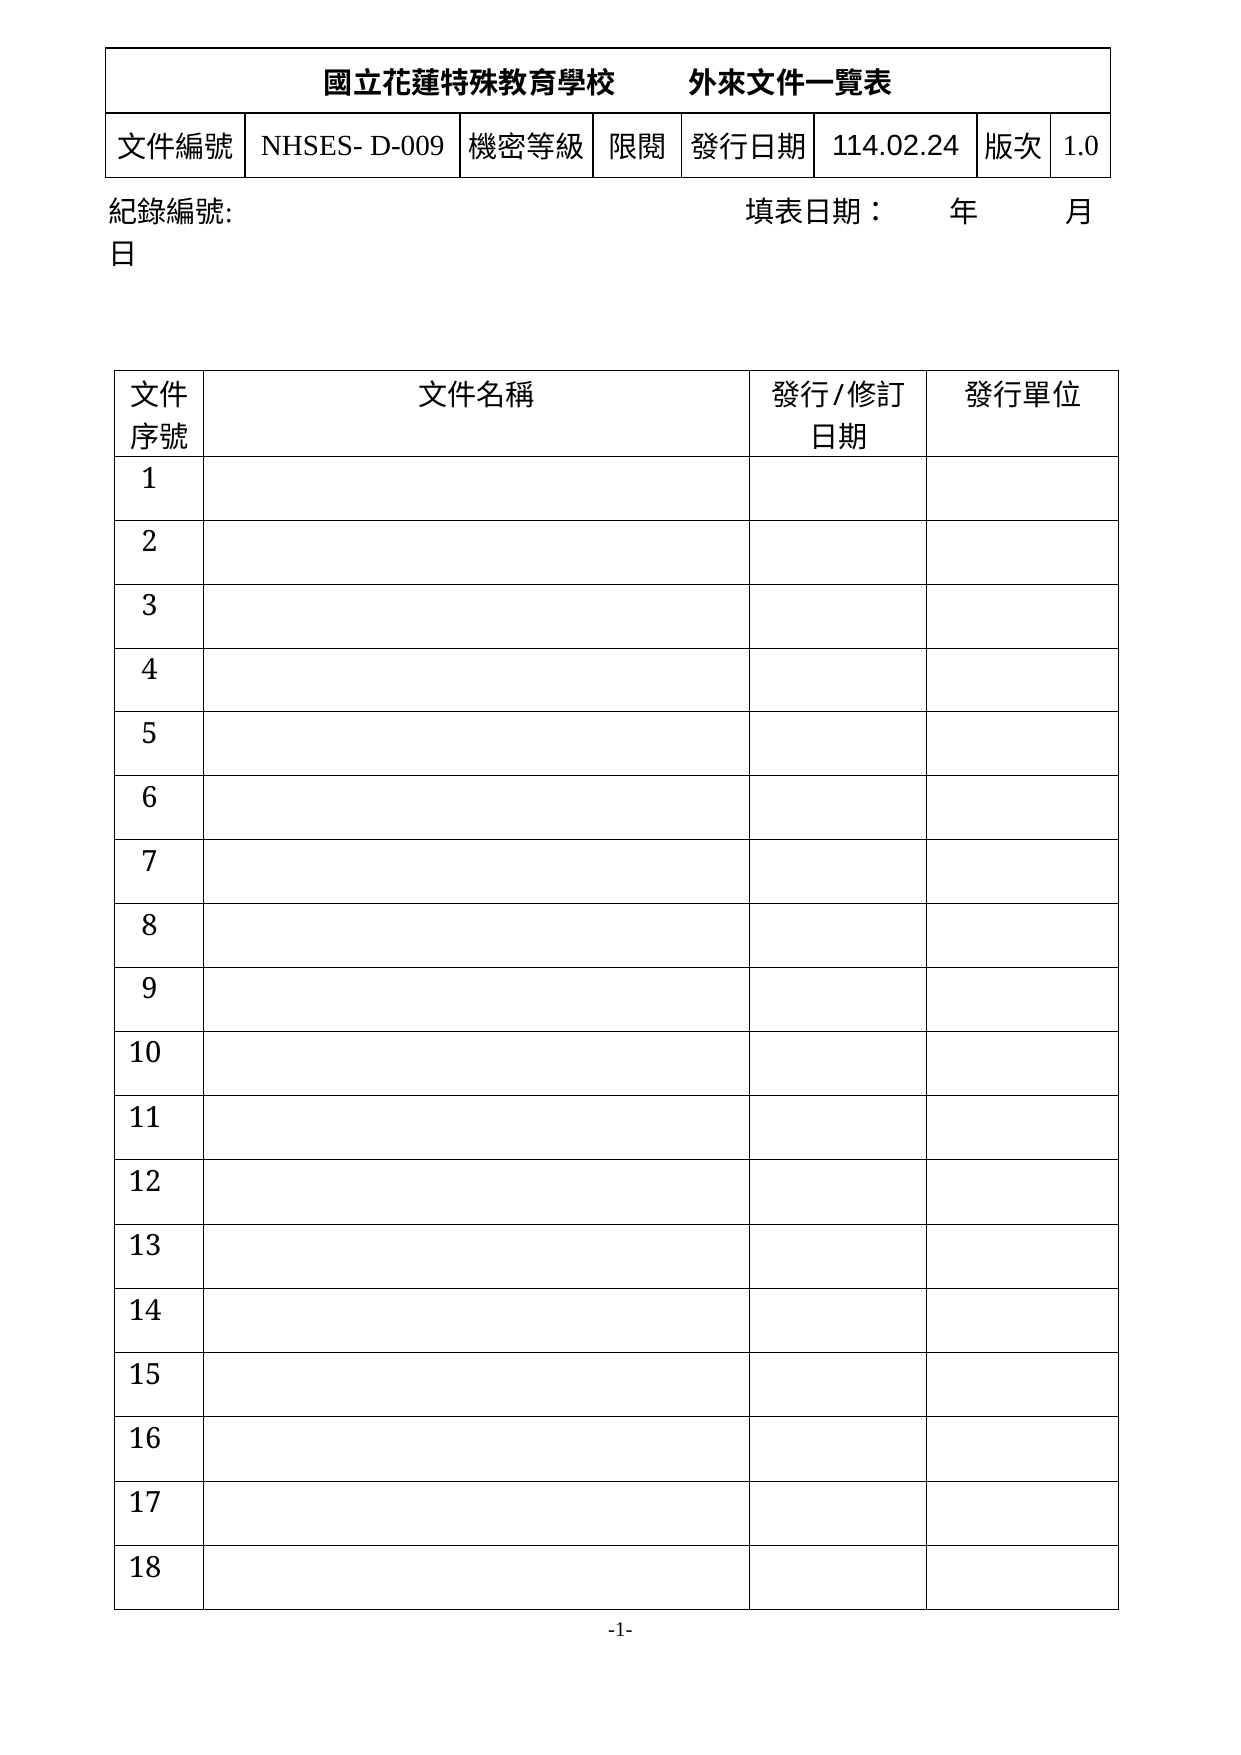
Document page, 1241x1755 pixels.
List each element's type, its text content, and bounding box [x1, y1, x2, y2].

table_cell [115, 1032, 203, 1095]
table_cell [927, 712, 1118, 775]
table_cell [927, 1160, 1118, 1223]
table_cell [927, 1546, 1118, 1609]
table_cell [204, 1032, 749, 1095]
table_cell [750, 457, 926, 519]
table_header 文件 序號 [115, 371, 203, 456]
table_cell [750, 1353, 926, 1416]
table_cell [927, 776, 1118, 839]
table_cell [750, 1032, 926, 1095]
table_cell [204, 649, 749, 711]
table_cell [204, 1289, 749, 1352]
table_cell [204, 1353, 749, 1416]
table_cell [927, 1225, 1118, 1288]
table_cell [204, 1417, 749, 1481]
table_cell [927, 457, 1118, 519]
table_cell [115, 521, 203, 583]
table_cell [204, 585, 749, 647]
table_cell [927, 1032, 1118, 1095]
table_cell [204, 776, 749, 839]
table_cell [115, 1417, 203, 1481]
table_cell [927, 1482, 1118, 1545]
table_header 文件名稱 [204, 371, 749, 456]
table_cell [750, 649, 926, 711]
table_cell [927, 649, 1118, 711]
table_header 發行/修訂日期 [750, 371, 926, 456]
table_cell [115, 585, 203, 647]
table_cell [204, 1160, 749, 1223]
table_cell [927, 1353, 1118, 1416]
table_cell [750, 776, 926, 839]
table_cell [750, 1546, 926, 1609]
table_cell [115, 776, 203, 839]
table_cell [204, 1546, 749, 1609]
table_cell [750, 1225, 926, 1288]
table_cell [750, 1160, 926, 1223]
table_cell [750, 1096, 926, 1159]
table_cell [204, 1096, 749, 1159]
table_cell [115, 904, 203, 967]
table_cell [750, 904, 926, 967]
table_cell [204, 457, 749, 519]
table_cell [750, 1289, 926, 1352]
table_cell [204, 968, 749, 1031]
table_cell [927, 1417, 1118, 1481]
table_cell [204, 521, 749, 583]
table_cell [927, 968, 1118, 1031]
table_cell [115, 1482, 203, 1545]
table_cell [204, 1482, 749, 1545]
table_cell [115, 1225, 203, 1288]
table_cell [115, 649, 203, 711]
table_cell [750, 1417, 926, 1481]
table_cell [927, 840, 1118, 903]
table_cell [115, 968, 203, 1031]
table_cell [115, 1160, 203, 1223]
table_header 發行單位 [927, 371, 1118, 456]
table_cell [115, 1289, 203, 1352]
table_cell [750, 712, 926, 775]
table_cell [115, 457, 203, 519]
table_cell [204, 712, 749, 775]
table_cell [750, 968, 926, 1031]
table_cell [927, 1096, 1118, 1159]
table_cell [204, 840, 749, 903]
table_cell [115, 840, 203, 903]
table_cell [750, 1482, 926, 1545]
table_cell [750, 521, 926, 583]
table_cell [115, 712, 203, 775]
table_cell [927, 904, 1118, 967]
table_cell [927, 521, 1118, 583]
table_cell [204, 904, 749, 967]
table_cell [115, 1546, 203, 1609]
table_cell [927, 1289, 1118, 1352]
table_cell [750, 840, 926, 903]
table_cell [927, 585, 1118, 647]
table_cell [115, 1096, 203, 1159]
table_cell [204, 1225, 749, 1288]
table_cell [115, 1353, 203, 1416]
table_cell [750, 585, 926, 647]
